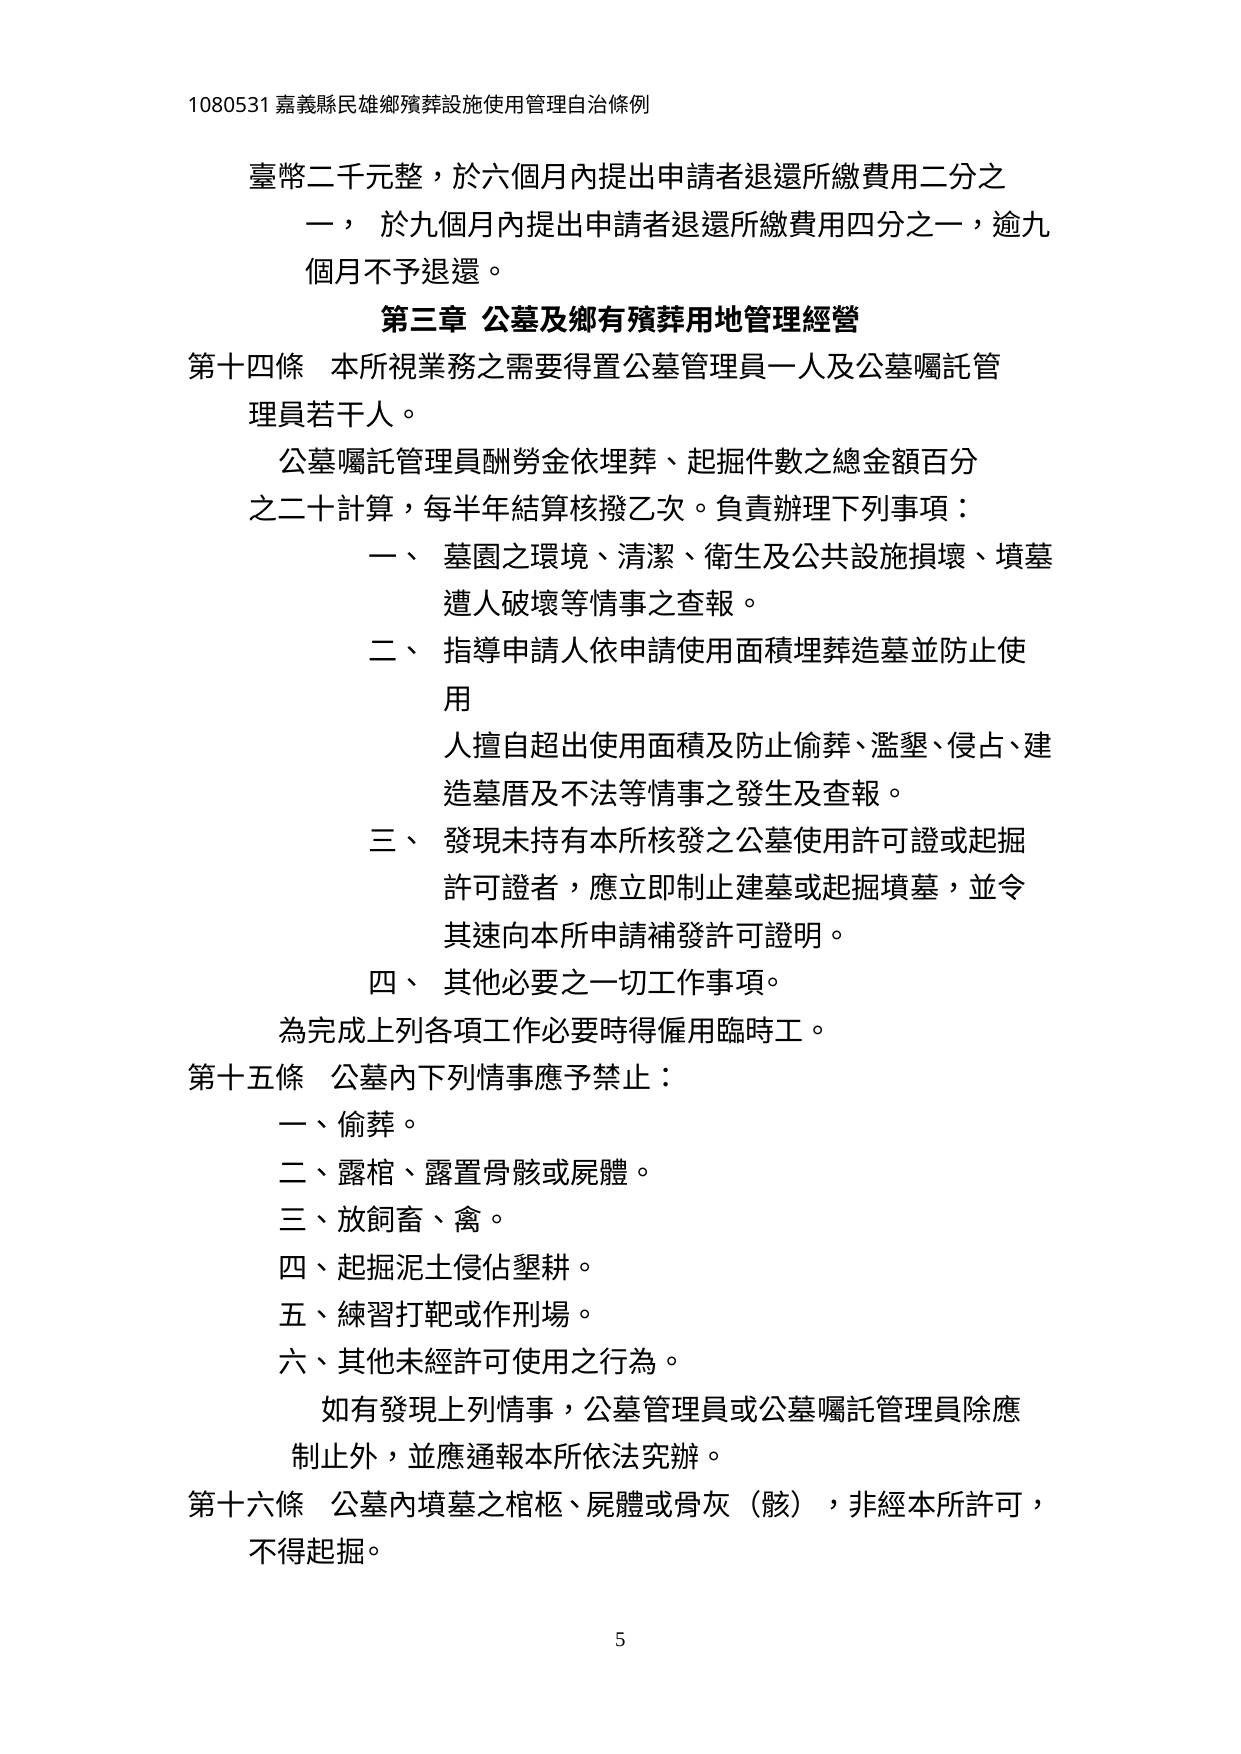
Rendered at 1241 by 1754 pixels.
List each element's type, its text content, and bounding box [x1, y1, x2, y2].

list 墓園之環境、清潔、衛生及公共設施損壞、墳墓 [368, 529, 1053, 577]
text 第十六條 公墓內墳墓之棺柩、屍體或骨灰（骸），非經本所許可， [187, 1477, 1053, 1524]
text 制止外，並應通報本所依法究辦。 [214, 1430, 1053, 1477]
text 公墓囑託管理員酬勞金依埋葬、起掘件數之總金額百分 [187, 434, 1053, 482]
text 二、露棺、露置骨骸或屍體。 [187, 1145, 1053, 1193]
text 四、起掘泥土侵佔墾耕。 [187, 1240, 1053, 1287]
text 遭人破壞等情事之查報。 [443, 577, 1053, 624]
text 為完成上列各項工作必要時得僱用臨時工。 [187, 1003, 1053, 1051]
list 其他必要之一切工作事項。 [368, 956, 1053, 1003]
text 不得起掘。 [187, 1524, 1053, 1572]
text 理員若干人。 [187, 387, 1053, 434]
text 三、放飼畜、禽。 [187, 1193, 1053, 1240]
list 發現未持有本所核發之公墓使用許可證或起掘許可證者，應立即制止建墓或起掘墳墓，並令其速向本所申請補發許可證明。 [368, 813, 1053, 956]
list 指導申請人依申請使用面積埋葬造墓並防止使用 [368, 624, 1053, 719]
text 一、偷葬。 [187, 1098, 1053, 1145]
text 臺幣二千元整，於六個月內提出申請者退還所繳費用二分之 [187, 150, 1053, 197]
text 如有發現上列情事，公墓管理員或公墓囑託管理員除應 [214, 1382, 1053, 1430]
text 個月不予退還。 [305, 245, 1053, 292]
text 人擅自超出使用面積及防止偷葬、濫墾、侵占、建造墓厝及不法等情事之發生及查報。 [443, 719, 1053, 813]
text 六、其他未經許可使用之行為。 [187, 1335, 1053, 1382]
text 之二十計算，每半年結算核撥乙次。負責辦理下列事項： [187, 482, 1053, 529]
text 第十五條 公墓內下列情事應予禁止： [187, 1051, 1053, 1098]
text 第十四條 本所視業務之需要得置公墓管理員一人及公墓囑託管 [187, 339, 1053, 387]
list 於九個月內提出申請者退還所繳費用四分之一，逾九 [305, 197, 1053, 245]
text 第三章 公墓及鄉有殯葬用地管理經營 [187, 292, 1053, 339]
text 五、練習打靶或作刑場。 [187, 1287, 1053, 1335]
